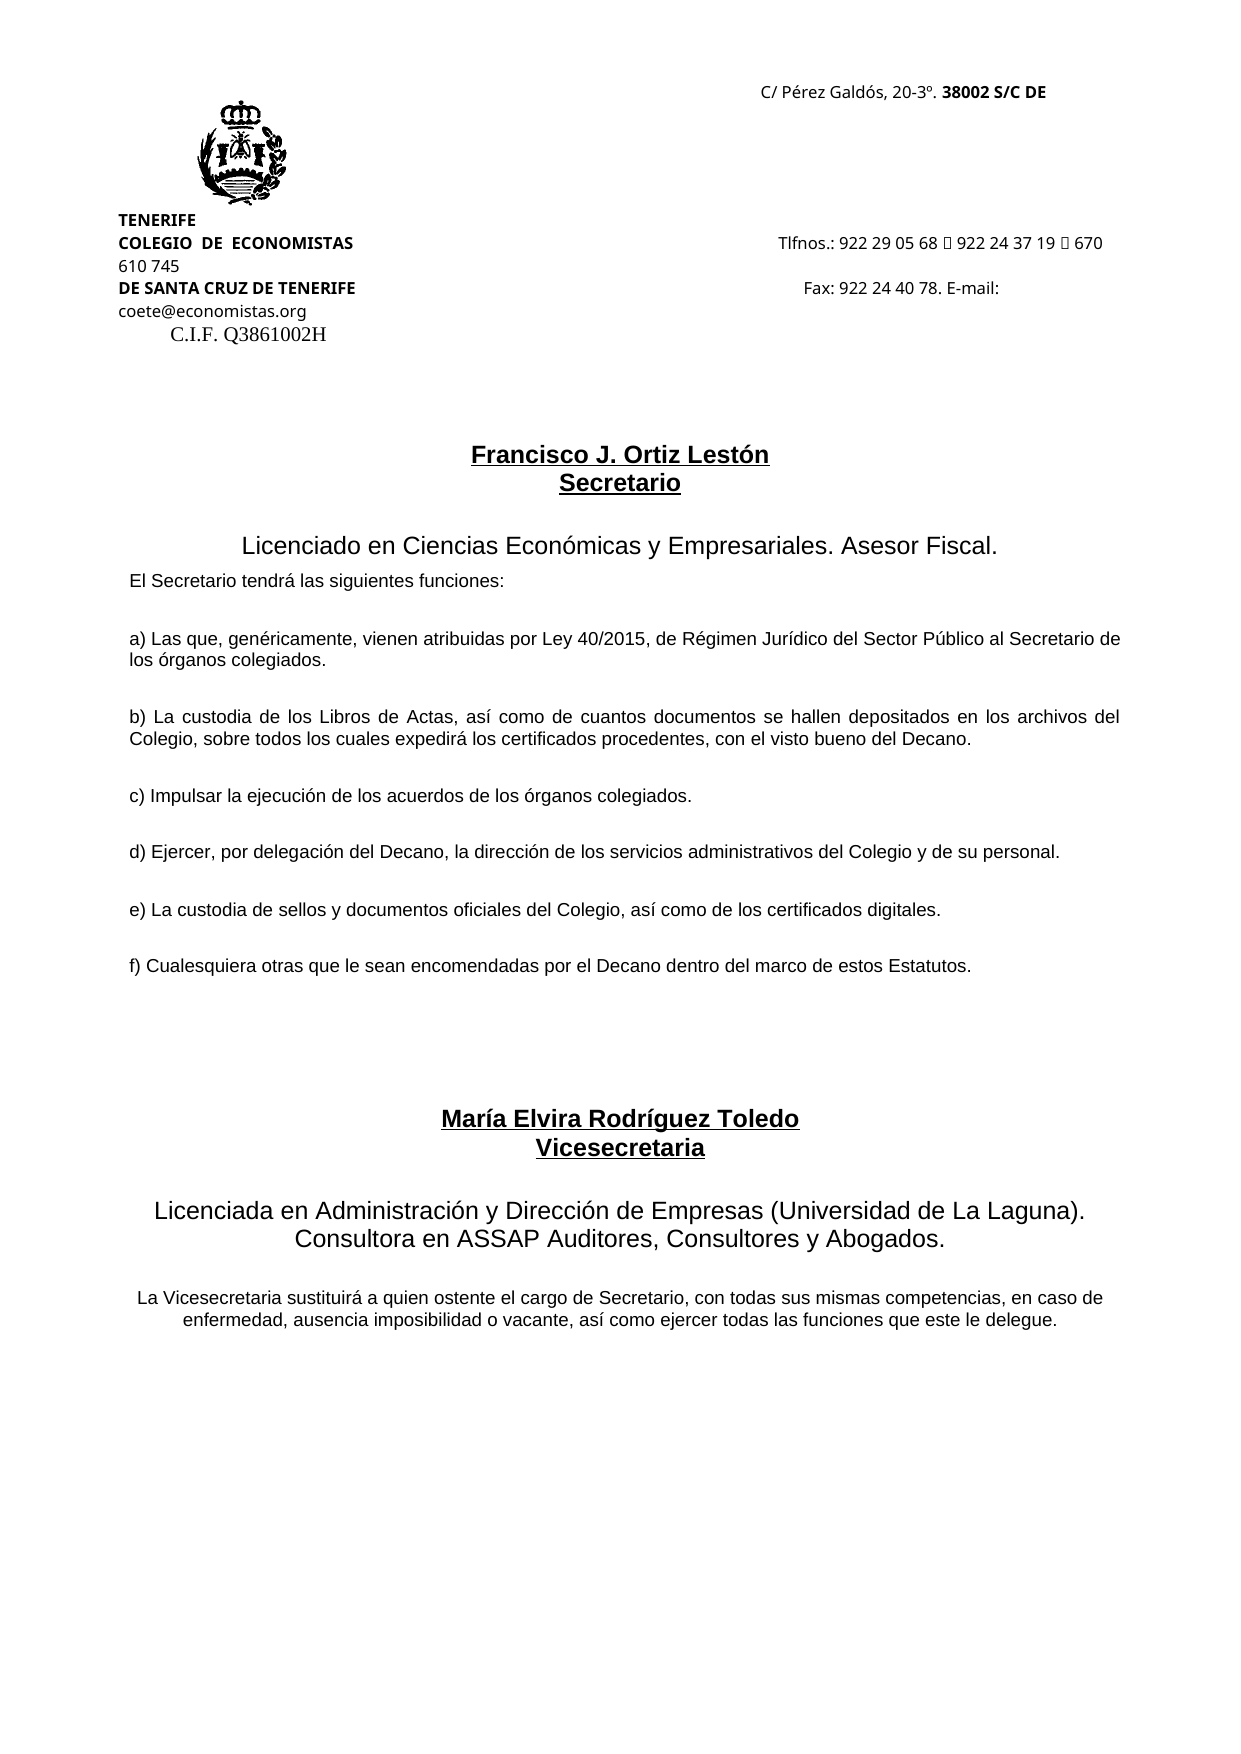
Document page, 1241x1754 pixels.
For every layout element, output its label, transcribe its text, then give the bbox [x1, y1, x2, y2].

text d) Ejercer, por delegación del Decano, la dirección de los servicios administrativos del Colegio y de su personal. [129, 841, 1122, 863]
text Licenciada en Administración y Dirección de Empresas (Universidad de La Laguna). Consultora en ASSAP Auditores, Consultores y Abogados. [118, 1196, 1122, 1253]
text Vicesecretaria [118, 1133, 1122, 1162]
text Licenciado en Ciencias Económicas y Empresariales. Asesor Fiscal. [118, 531, 1122, 560]
text a) Las que, genéricamente, vienen atribuidas por Ley 40/2015, de Régimen Jurídico del Sector Público al Secretario de los órganos colegiados. [129, 627, 1122, 670]
text c) Impulsar la ejecución de los acuerdos de los órganos colegiados. [129, 784, 1122, 806]
text f) Cualesquiera otras que le sean encomendadas por el Decano dentro del marco de estos Estatutos. [129, 955, 1122, 977]
text b) La custodia de los Libros de Actas, así como de cuantos documentos se hallen depositados en los archivos del Colegio, sobre todos los cuales expedirá los certificados procedentes, con el visto bueno del Decano. [129, 706, 1122, 749]
text Secretario [118, 468, 1122, 497]
text El Secretario tendrá las siguientes funciones: [129, 570, 1122, 592]
text Francisco J. Ortiz Lestón [118, 439, 1122, 468]
text María Elvira Rodríguez Toledo [118, 1104, 1122, 1133]
text e) La custodia de sellos y documentos oficiales del Colegio, así como de los certificados digitales. [129, 898, 1122, 920]
text La Vicesecretaria sustituirá a quien ostente el cargo de Secretario, con todas sus mismas competencias, en caso de enfermedad, ausencia imposibilidad o vacante, así como ejercer todas las funciones que este le delegue. [118, 1287, 1122, 1330]
